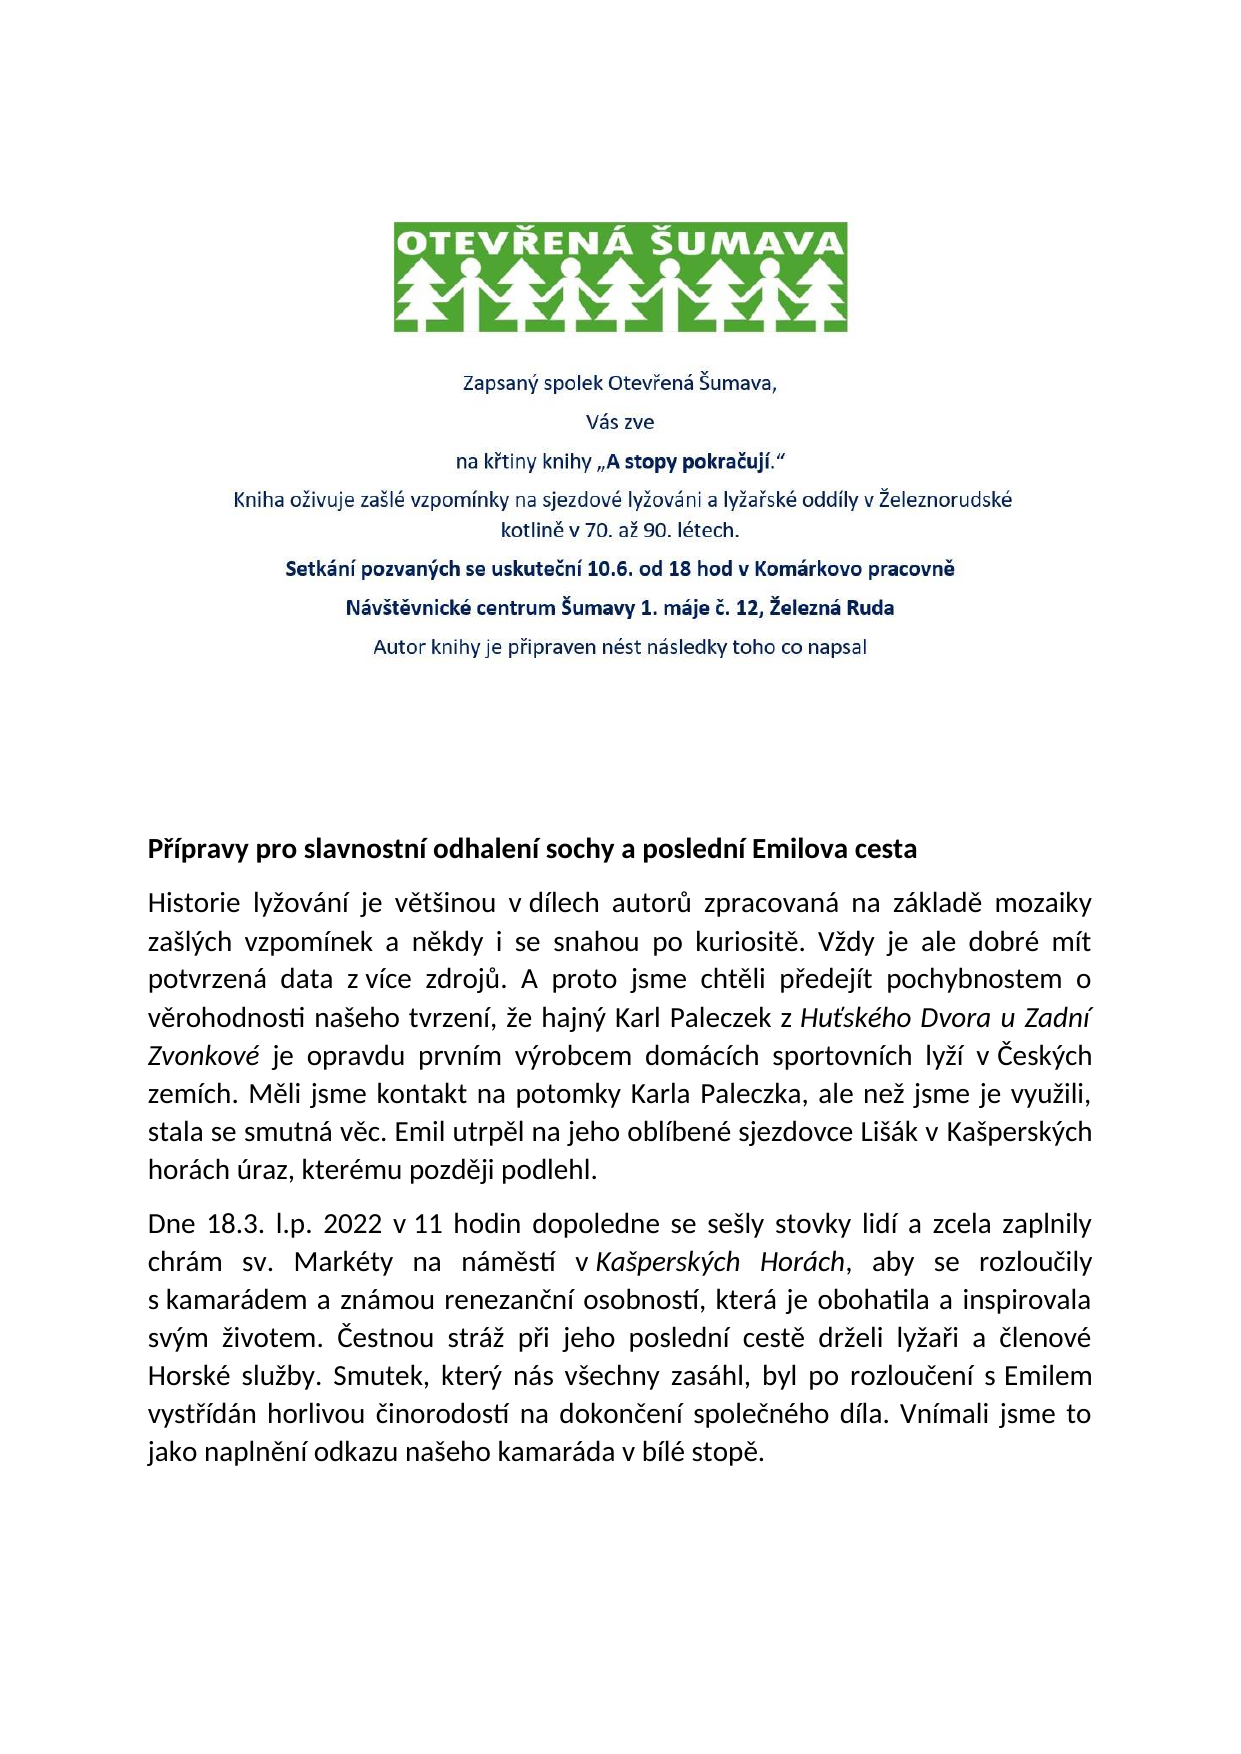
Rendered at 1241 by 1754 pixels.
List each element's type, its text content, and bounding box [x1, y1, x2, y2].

text Přípravy pro slavnostní odhalení sochy a poslední Emilova cesta [148, 830, 1093, 866]
text Historie lyžování je většinou v dílech autorů zpracovaná na základě mozaiky zašlých vzpomínek a někdy i se snahou po kuriositě. Vždy je ale dobré mít potvrzená data z více zdrojů. A proto jsme chtěli předejít pochybnostem o věrohodnosti našeho tvrzení, že hajný Karl Paleczek z Huťského Dvora u Zadní Zvonkové je opravdu prvním výrobcem domácích sportovních lyží v Českých zemích. Měli jsme kontakt na potomky Karla Paleczka, ale než jsme je využili, stala se smutná věc. Emil utrpěl na jeho oblíbené sjezdovce Lišák v Kašperských horách úraz, kterému později podlehl. [148, 884, 1093, 1186]
picture [147, 147, 1093, 812]
text Dne 18.3. l.p. 2022 v 11 hodin dopoledne se sešly stovky lidí a zcela zaplnily chrám sv. Markéty na náměstí v Kašperských Horách, aby se rozloučily s kamarádem a známou renezanční osobností, která je obohatila a inspirovala svým životem. Čestnou stráž při jeho poslední cestě drželi lyžaři a členové Horské služby. Smutek, který nás všechny zasáhl, byl po rozloučení s Emilem vystřídán horlivou činorodostí na dokončení společného díla. Vnímali jsme to jako naplnění odkazu našeho kamaráda v bílé stopě. [148, 1205, 1093, 1469]
